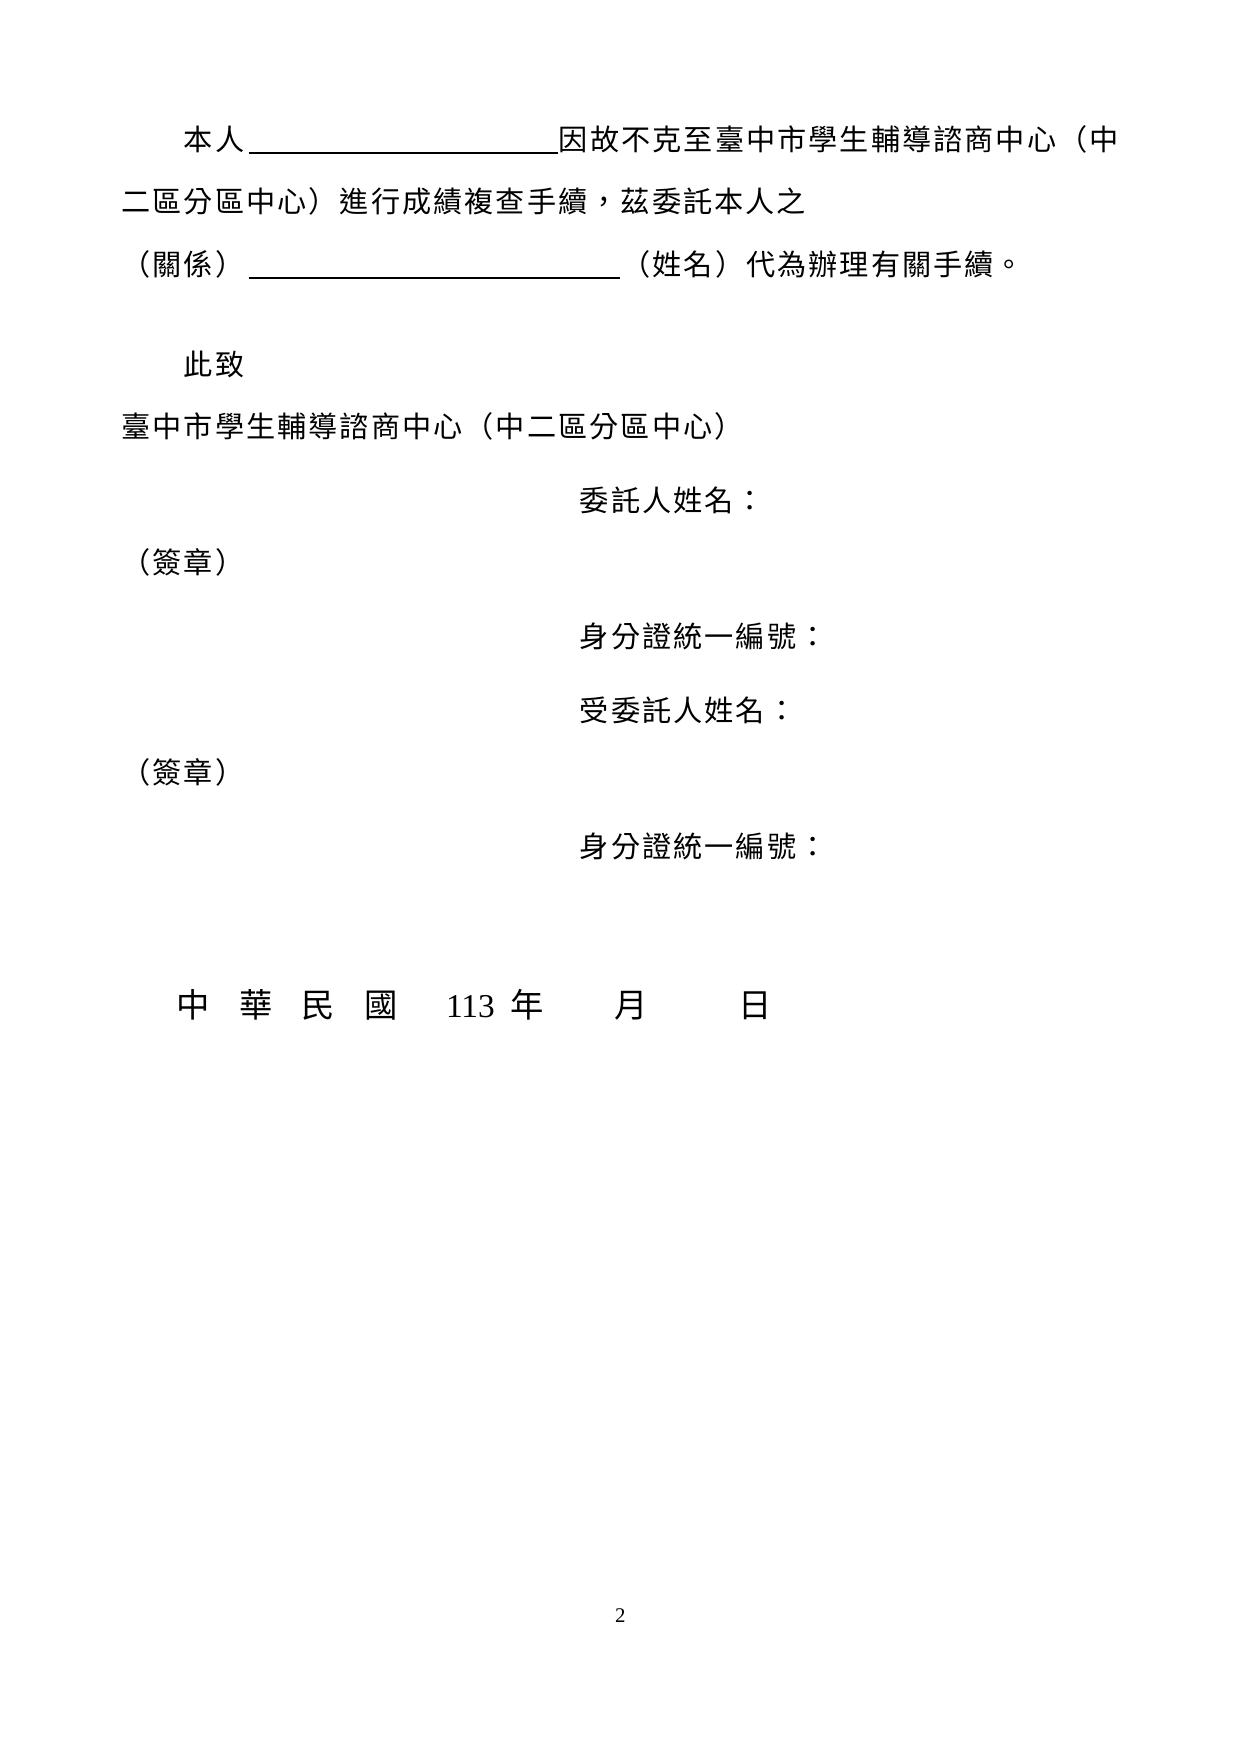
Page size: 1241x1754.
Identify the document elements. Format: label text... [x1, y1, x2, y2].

text 臺中市學生輔導諮商中心（中二區分區中心） [120, 383, 1120, 446]
text 身分證統一編號： [120, 803, 1120, 866]
text 中 華 民 國 113 年 月 日 [170, 962, 1120, 1024]
text 此致 [120, 321, 1120, 383]
text 委託人姓名： （簽章） [120, 457, 1120, 582]
text 本人 因故不克至臺中市學生輔導諮商中心（中二區分區中心）進行成績複查手續，茲委託本人之 （關係） （姓名）代為辦理有關手續。 [120, 96, 1120, 283]
text 受委託人姓名： （簽章） [120, 667, 1120, 792]
text 身分證統一編號： [120, 593, 1120, 656]
